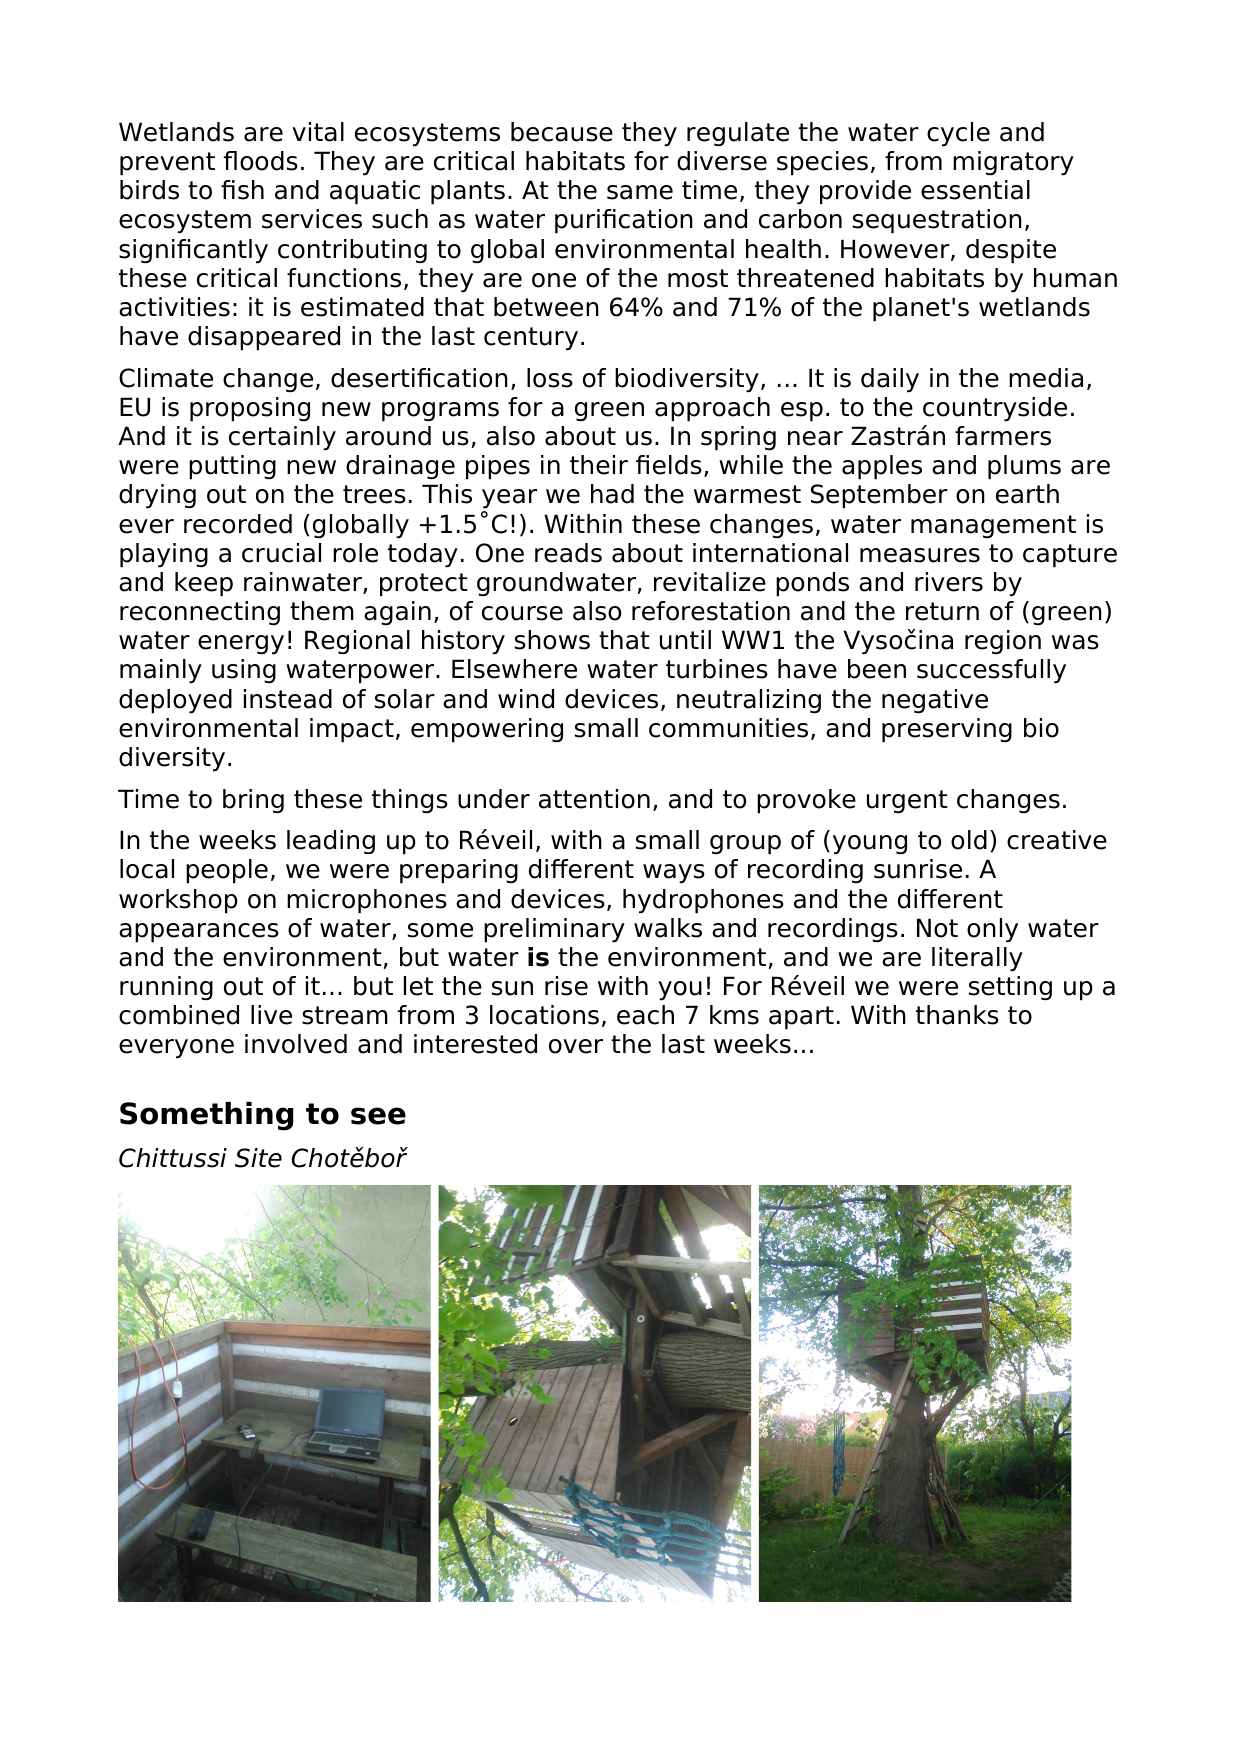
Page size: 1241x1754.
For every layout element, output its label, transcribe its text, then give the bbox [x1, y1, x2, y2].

text Wetlands are vital ecosystems because they regulate the water cycle and prevent floods. They are critical habitats for diverse species, from migratory birds to fish and aquatic plants. At the same time, they provide essential ecosystem services such as water purification and carbon sequestration, significantly contributing to global environmental health. However, despite these critical functions, they are one of the most threatened habitats by human activities: it is estimated that between 64% and 71% of the planet's wetlands have disappeared in the last century. [118, 118, 1122, 351]
text Time to bring these things under attention, and to provoke urgent changes. [118, 785, 1122, 814]
picture [758, 1185, 1072, 1602]
text In the weeks leading up to Réveil, with a small group of (young to old) creative local people, we were preparing different ways of recording sunrise. A workshop on microphones and devices, hydrophones and the different appearances of water, some preliminary walks and recordings. Not only water and the environment, but water is the environment, and we are literally running out of it... but let the sun rise with you! For Réveil we were setting up a combined live stream from 3 locations, each 7 kms apart. With thanks to everyone involved and interested over the last weeks... [118, 826, 1122, 1060]
subtitle Something to see [118, 1097, 1122, 1131]
picture [118, 1185, 431, 1602]
text Chittussi Site Chotěboř [118, 1144, 1122, 1173]
text Climate change, desertification, loss of biodiversity, ... It is daily in the media, EU is proposing new programs for a green approach esp. to the countryside. And it is certainly around us, also about us. In spring near Zastrán farmers were putting new drainage pipes in their fields, while the apples and plums are drying out on the trees. This year we had the warmest September on earth ever recorded (globally +1.5˚C!). Within these changes, water management is playing a crucial role today. One reads about international measures to capture and keep rainwater, protect groundwater, revitalize ponds and rivers by reconnecting them again, of course also reforestation and the return of (green) water energy! Regional history shows that until WW1 the Vysočina region was mainly using waterpower. Elsewhere water turbines have been successfully deployed instead of solar and wind devices, neutralizing the negative environmental impact, empowering small communities, and preserving bio diversity. [118, 364, 1122, 772]
picture [438, 1185, 752, 1602]
